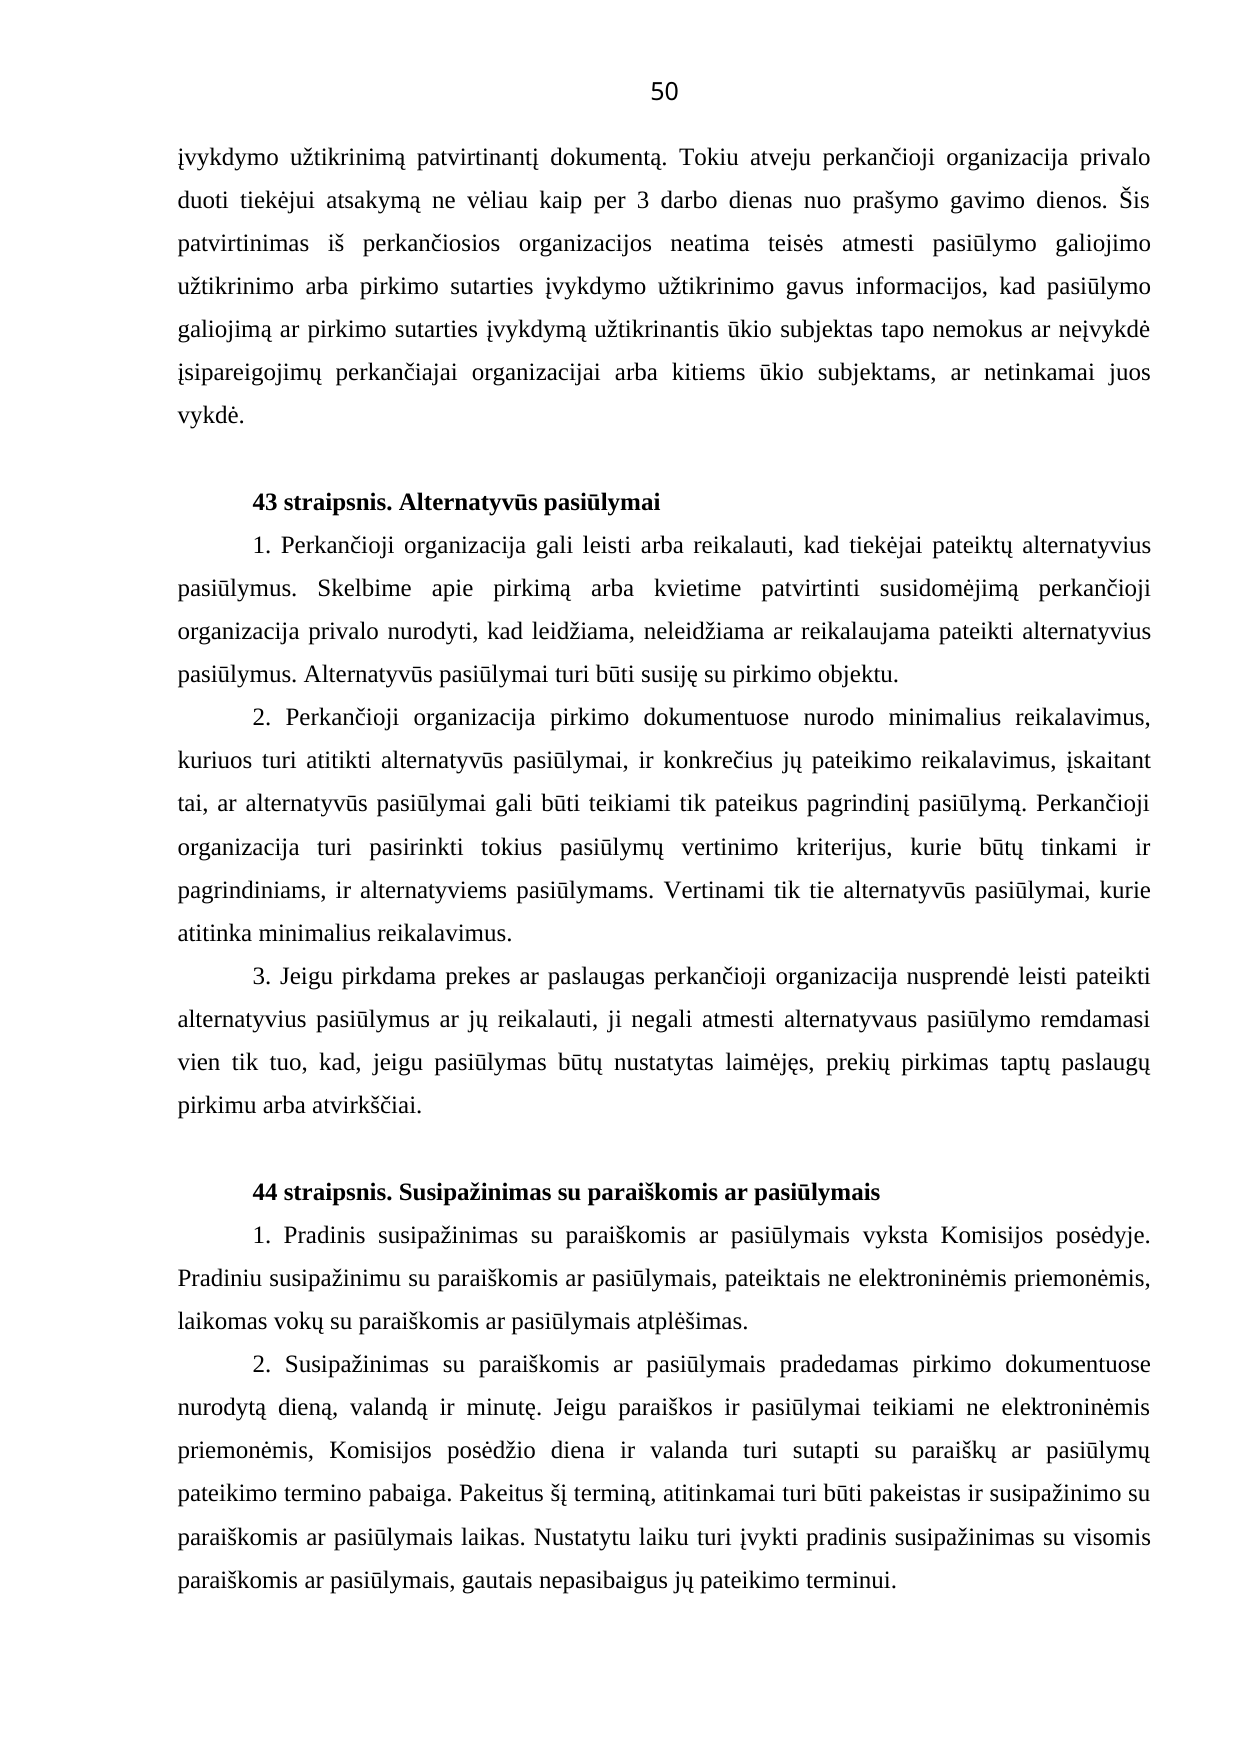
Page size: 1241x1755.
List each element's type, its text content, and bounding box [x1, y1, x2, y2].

text 1. Perkančioji organizacija gali leisti arba reikalauti, kad tiekėjai pateiktų alternatyvius pasiūlymus. Skelbime apie pirkimą arba kvietime patvirtinti susidomėjimą perkančioji organizacija privalo nurodyti, kad leidžiama, neleidžiama ar reikalaujama pateikti alternatyvius pasiūlymus. Alternatyvūs pasiūlymai turi būti susiję su pirkimo objektu. [177, 530, 1152, 688]
text 3. Jeigu pirkdama prekes ar paslaugas perkančioji organizacija nusprendė leisti pateikti alternatyvius pasiūlymus ar jų reikalauti, ji negali atmesti alternatyvaus pasiūlymo remdamasi vien tik tuo, kad, jeigu pasiūlymas būtų nustatytas laimėjęs, prekių pirkimas taptų paslaugų pirkimu arba atvirkščiai. [177, 961, 1152, 1119]
text 43 straipsnis. Alternatyvūs pasiūlymai [177, 487, 1152, 515]
text 2. Perkančioji organizacija pirkimo dokumentuose nurodo minimalius reikalavimus, kuriuos turi atitikti alternatyvūs pasiūlymai, ir konkrečius jų pateikimo reikalavimus, įskaitant tai, ar alternatyvūs pasiūlymai gali būti teikiami tik pateikus pagrindinį pasiūlymą. Perkančioji organizacija turi pasirinkti tokius pasiūlymų vertinimo kriterijus, kurie būtų tinkami ir pagrindiniams, ir alternatyviems pasiūlymams. Vertinami tik tie alternatyvūs pasiūlymai, kurie atitinka minimalius reikalavimus. [177, 702, 1152, 947]
text 1. Pradinis susipažinimas su paraiškomis ar pasiūlymais vyksta Komisijos posėdyje. Pradiniu susipažinimu su paraiškomis ar pasiūlymais, pateiktais ne elektroninėmis priemonėmis, laikomas vokų su paraiškomis ar pasiūlymais atplėšimas. [177, 1220, 1152, 1335]
text 2. Susipažinimas su paraiškomis ar pasiūlymais pradedamas pirkimo dokumentuose nurodytą dieną, valandą ir minutę. Jeigu paraiškos ir pasiūlymai teikiami ne elektroninėmis priemonėmis, Komisijos posėdžio diena ir valanda turi sutapti su paraiškų ar pasiūlymų pateikimo termino pabaiga. Pakeitus šį terminą, atitinkamai turi būti pakeistas ir susipažinimo su paraiškomis ar pasiūlymais laikas. Nustatytu laiku turi įvykti pradinis susipažinimas su visomis paraiškomis ar pasiūlymais, gautais nepasibaigus jų pateikimo terminui. [177, 1349, 1152, 1593]
text 44 straipsnis. Susipažinimas su paraiškomis ar pasiūlymais [177, 1177, 1152, 1205]
text įvykdymo užtikrinimą patvirtinantį dokumentą. Tokiu atveju perkančioji organizacija privalo duoti tiekėjui atsakymą ne vėliau kaip per 3 darbo dienas nuo prašymo gavimo dienos. Šis patvirtinimas iš perkančiosios organizacijos neatima teisės atmesti pasiūlymo galiojimo užtikrinimo arba pirkimo sutarties įvykdymo užtikrinimo gavus informacijos, kad pasiūlymo galiojimą ar pirkimo sutarties įvykdymą užtikrinantis ūkio subjektas tapo nemokus ar neįvykdė įsipareigojimų perkančiajai organizacijai arba kitiems ūkio subjektams, ar netinkamai juos vykdė. [177, 142, 1152, 429]
